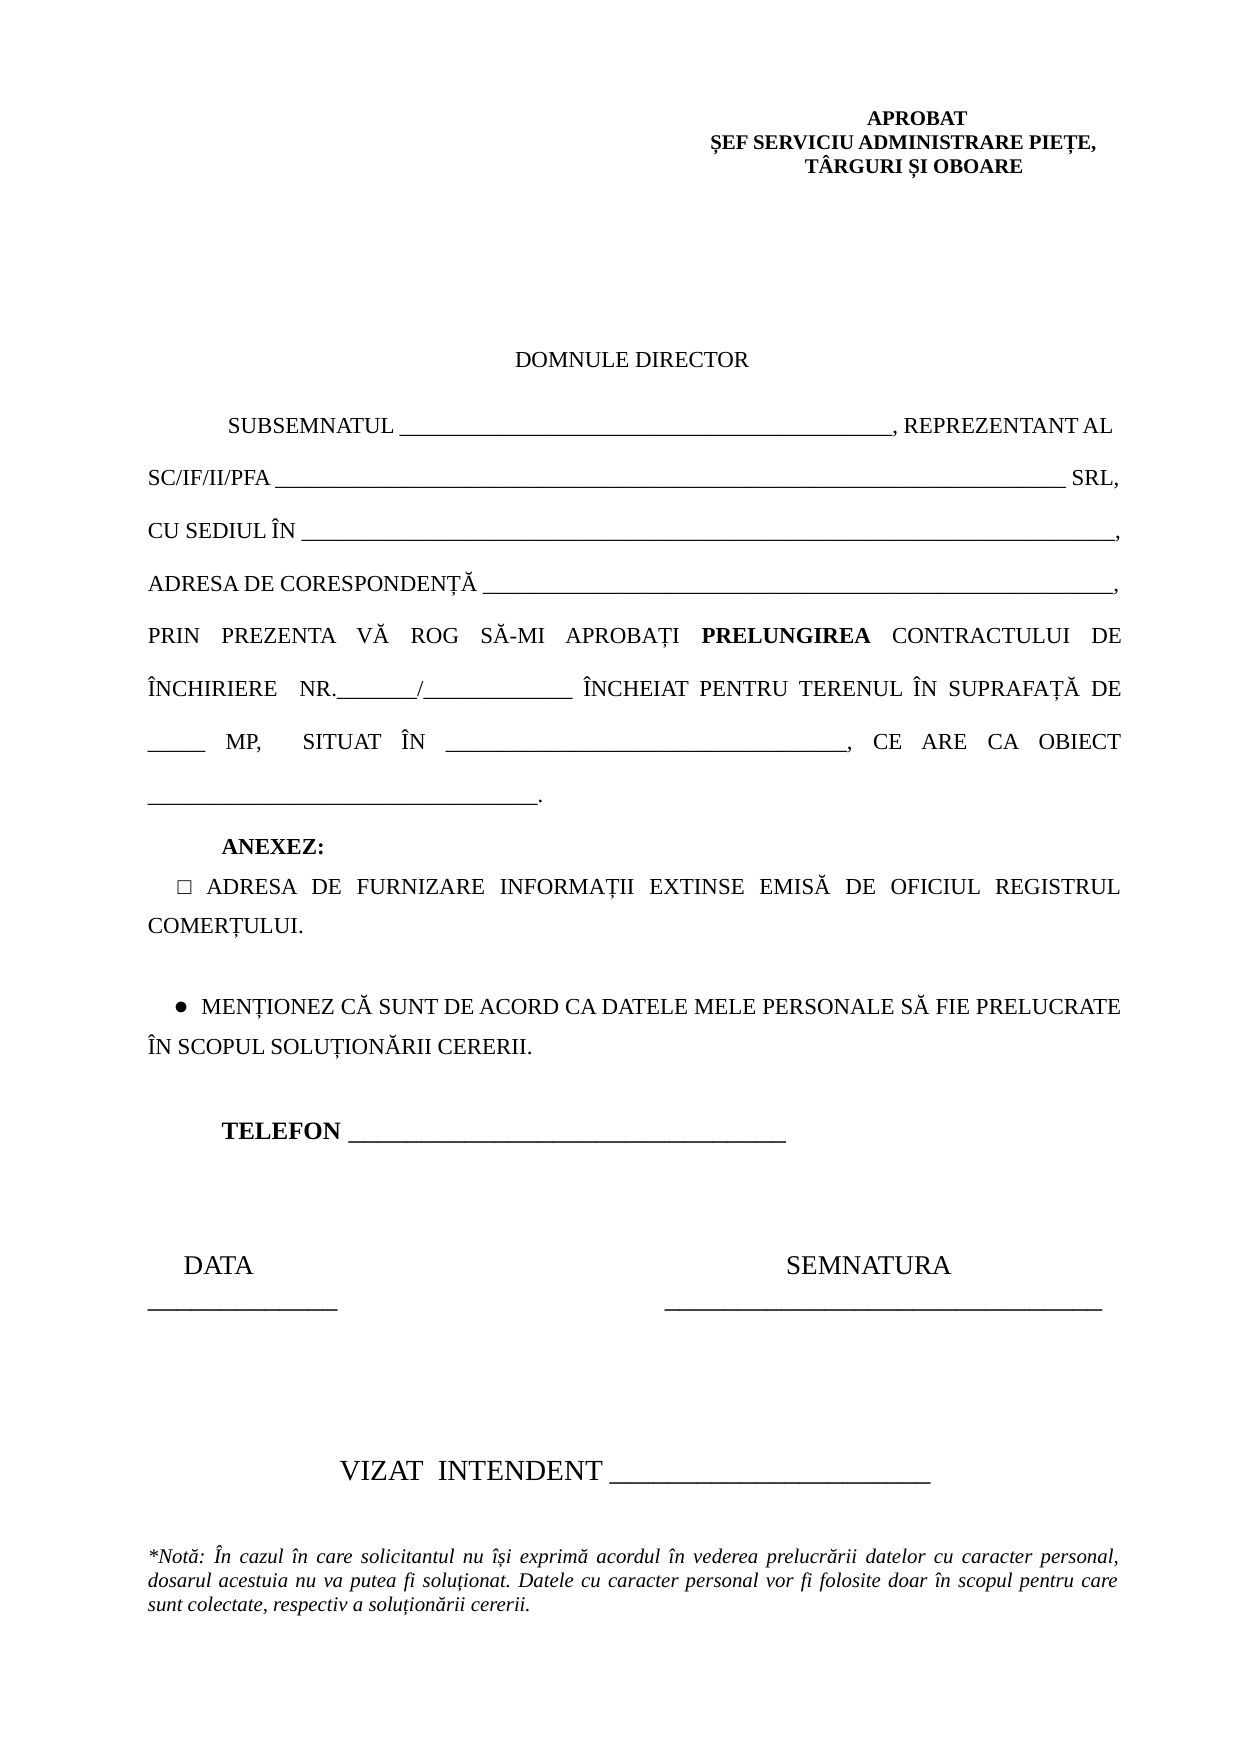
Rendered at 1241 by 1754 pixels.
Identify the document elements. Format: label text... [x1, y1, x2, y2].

text ȘEF SERVICIU ADMINISTRARE PIEȚE, TÂRGURI ȘI OBOARE [148, 130, 1122, 178]
subtitle CU SEDIUL ÎN _______________________________________________________________________, [148, 517, 1122, 543]
text ADRESA DE CORESPONDENȚĂ _______________________________________________________, [148, 570, 1122, 596]
text VIZAT INTENDENT ______________________ [148, 1453, 1122, 1486]
text TELEFON ______________________________ [148, 1112, 1122, 1146]
subtitle SC/IF/II/PFA _____________________________________________________________________ SRL, [148, 464, 1122, 491]
subtitle SUBSEMNATUL ___________________________________________, REPREZENTANT AL [148, 412, 1122, 438]
subtitle PRIN PREZENTA VĂ ROG SĂ-MI APROBAȚI PRELUNGIREA CONTRACTULUI DE ÎNCHIRIERE NR._______/_____________ ÎNCHEIAT PENTRU TERENUL ÎN SUPRAFAȚĂ DE _____ MP, SITUAT ÎN ___________________________________, CE ARE CA OBIECT __________________________________. [148, 623, 1122, 807]
text _____________ ______________________________ [148, 1280, 1122, 1313]
text ANEXEZ: [148, 833, 1122, 860]
text □ ADRESA DE FURNIZARE INFORMAȚII EXTINSE EMISĂ DE OFICIUL REGISTRUL COMERȚULUI. [148, 873, 1122, 939]
text ● MENȚIONEZ CĂ SUNT DE ACORD CA DATELE MELE PERSONALE SĂ FIE PRELUCRATE ÎN SCOPUL SOLUȚIONĂRII CERERII. [148, 991, 1122, 1059]
text APROBAT [148, 106, 1122, 130]
text DATA SEMNATURA [148, 1249, 1122, 1280]
text *Notă: În cazul în care solicitantul nu își exprimă acordul în vederea prelucrării datelor cu caracter personal, dosarul acestuia nu va putea fi soluționat. Datele cu caracter personal vor fi folosite doar în scopul pentru care sunt colectate, respectiv a soluționării cererii. [148, 1544, 1122, 1616]
text DOMNULE DIRECTOR [148, 346, 1122, 372]
